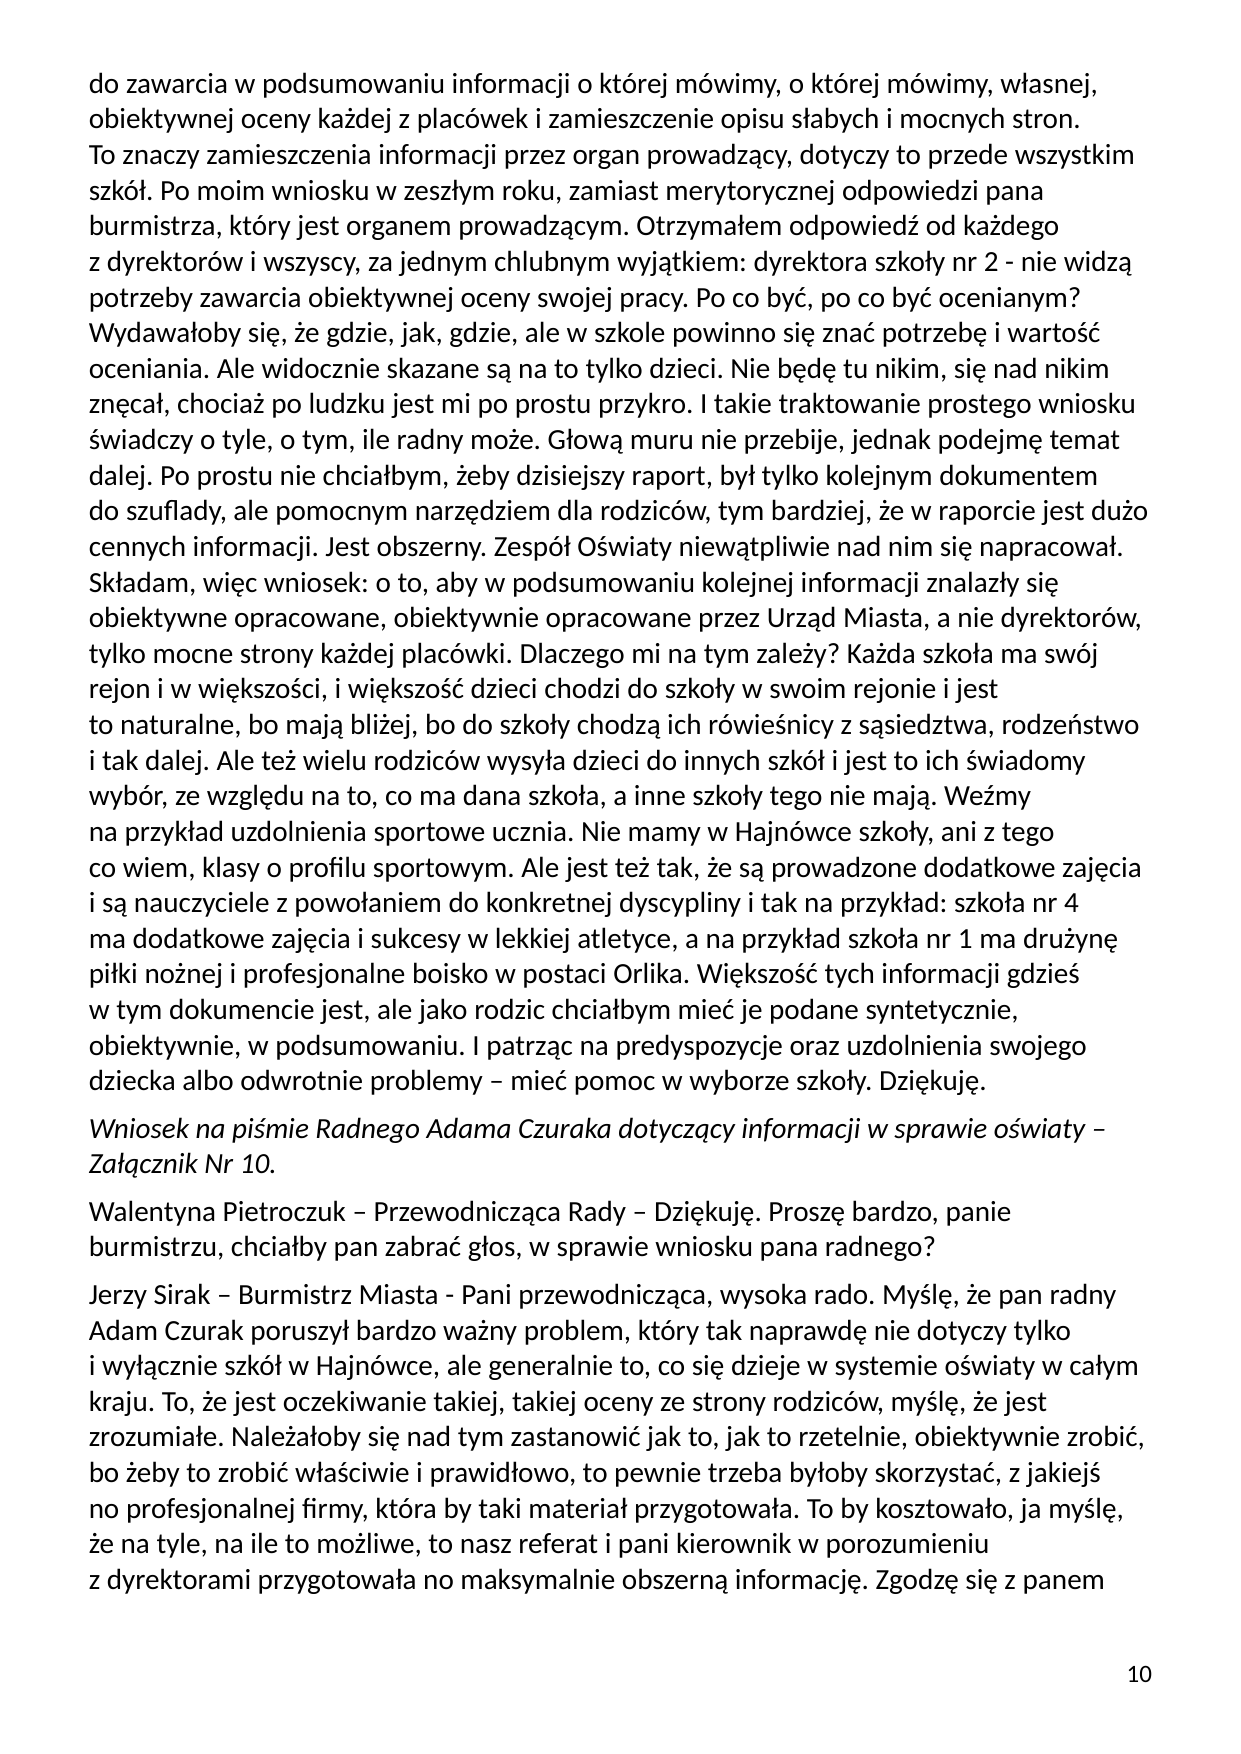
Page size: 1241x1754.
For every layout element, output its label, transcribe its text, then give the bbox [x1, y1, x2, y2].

text do zawarcia w podsumowaniu informacji o której mówimy, o której mówimy, własnej, obiektywnej oceny każdej z placówek i zamieszczenie opisu słabych i mocnych stron. To znaczy zamieszczenia informacji przez organ prowadzący, dotyczy to przede wszystkim szkół. Po moim wniosku w zeszłym roku, zamiast merytorycznej odpowiedzi pana burmistrza, który jest organem prowadzącym. Otrzymałem odpowiedź od każdego z dyrektorów i wszyscy, za jednym chlubnym wyjątkiem: dyrektora szkoły nr 2 - nie widzą potrzeby zawarcia obiektywnej oceny swojej pracy. Po co być, po co być ocenianym? Wydawałoby się, że gdzie, jak, gdzie, ale w szkole powinno się znać potrzebę i wartość oceniania. Ale widocznie skazane są na to tylko dzieci. Nie będę tu nikim, się nad nikim znęcał, chociaż po ludzku jest mi po prostu przykro. I takie traktowanie prostego wniosku świadczy o tyle, o tym, ile radny może. Głową muru nie przebije, jednak podejmę temat dalej. Po prostu nie chciałbym, żeby dzisiejszy raport, był tylko kolejnym dokumentem do szuflady, ale pomocnym narzędziem dla rodziców, tym bardziej, że w raporcie jest dużo cennych informacji. Jest obszerny. Zespół Oświaty niewątpliwie nad nim się napracował. Składam, więc wniosek: o to, aby w podsumowaniu kolejnej informacji znalazły się obiektywne opracowane, obiektywnie opracowane przez Urząd Miasta, a nie dyrektorów, tylko mocne strony każdej placówki. Dlaczego mi na tym zależy? Każda szkoła ma swój rejon i w większości, i większość dzieci chodzi do szkoły w swoim rejonie i jest to naturalne, bo mają bliżej, bo do szkoły chodzą ich rówieśnicy z sąsiedztwa, rodzeństwo i tak dalej. Ale też wielu rodziców wysyła dzieci do innych szkół i jest to ich świadomy wybór, ze względu na to, co ma dana szkoła, a inne szkoły tego nie mają. Weźmy na przykład uzdolnienia sportowe ucznia. Nie mamy w Hajnówce szkoły, ani z tego co wiem, klasy o profilu sportowym. Ale jest też tak, że są prowadzone dodatkowe zajęcia i są nauczyciele z powołaniem do konkretnej dyscypliny i tak na przykład: szkoła nr 4 ma dodatkowe zajęcia i sukcesy w lekkiej atletyce, a na przykład szkoła nr 1 ma drużynę piłki nożnej i profesjonalne boisko w postaci Orlika. Większość tych informacji gdzieś w tym dokumencie jest, ale jako rodzic chciałbym mieć je podane syntetycznie, obiektywnie, w podsumowaniu. I patrząc na predyspozycje oraz uzdolnienia swojego dziecka albo odwrotnie problemy – mieć pomoc w wyborze szkoły. Dziękuję. [88, 65, 1152, 1098]
text Wniosek na piśmie Radnego Adama Czuraka dotyczący informacji w sprawie oświaty – Załącznik Nr 10. [88, 1110, 1152, 1181]
text Jerzy Sirak – Burmistrz Miasta - Pani przewodnicząca, wysoka rado. Myślę, że pan radny Adam Czurak poruszył bardzo ważny problem, który tak naprawdę nie dotyczy tylko i wyłącznie szkół w Hajnówce, ale generalnie to, co się dzieje w systemie oświaty w całym kraju. To, że jest oczekiwanie takiej, takiej oceny ze strony rodziców, myślę, że jest zrozumiałe. Należałoby się nad tym zastanowić jak to, jak to rzetelnie, obiektywnie zrobić, bo żeby to zrobić właściwie i prawidłowo, to pewnie trzeba byłoby skorzystać, z jakiejś no profesjonalnej firmy, która by taki materiał przygotowała. To by kosztowało, ja myślę, że na tyle, na ile to możliwe, to nasz referat i pani kierownik w porozumieniu z dyrektorami przygotowała no maksymalnie obszerną informację. Zgodzę się z panem [88, 1276, 1152, 1597]
text Walentyna Pietroczuk – Przewodnicząca Rady – Dziękuję. Proszę bardzo, panie burmistrzu, chciałby pan zabrać głos, w sprawie wniosku pana radnego? [88, 1193, 1152, 1264]
